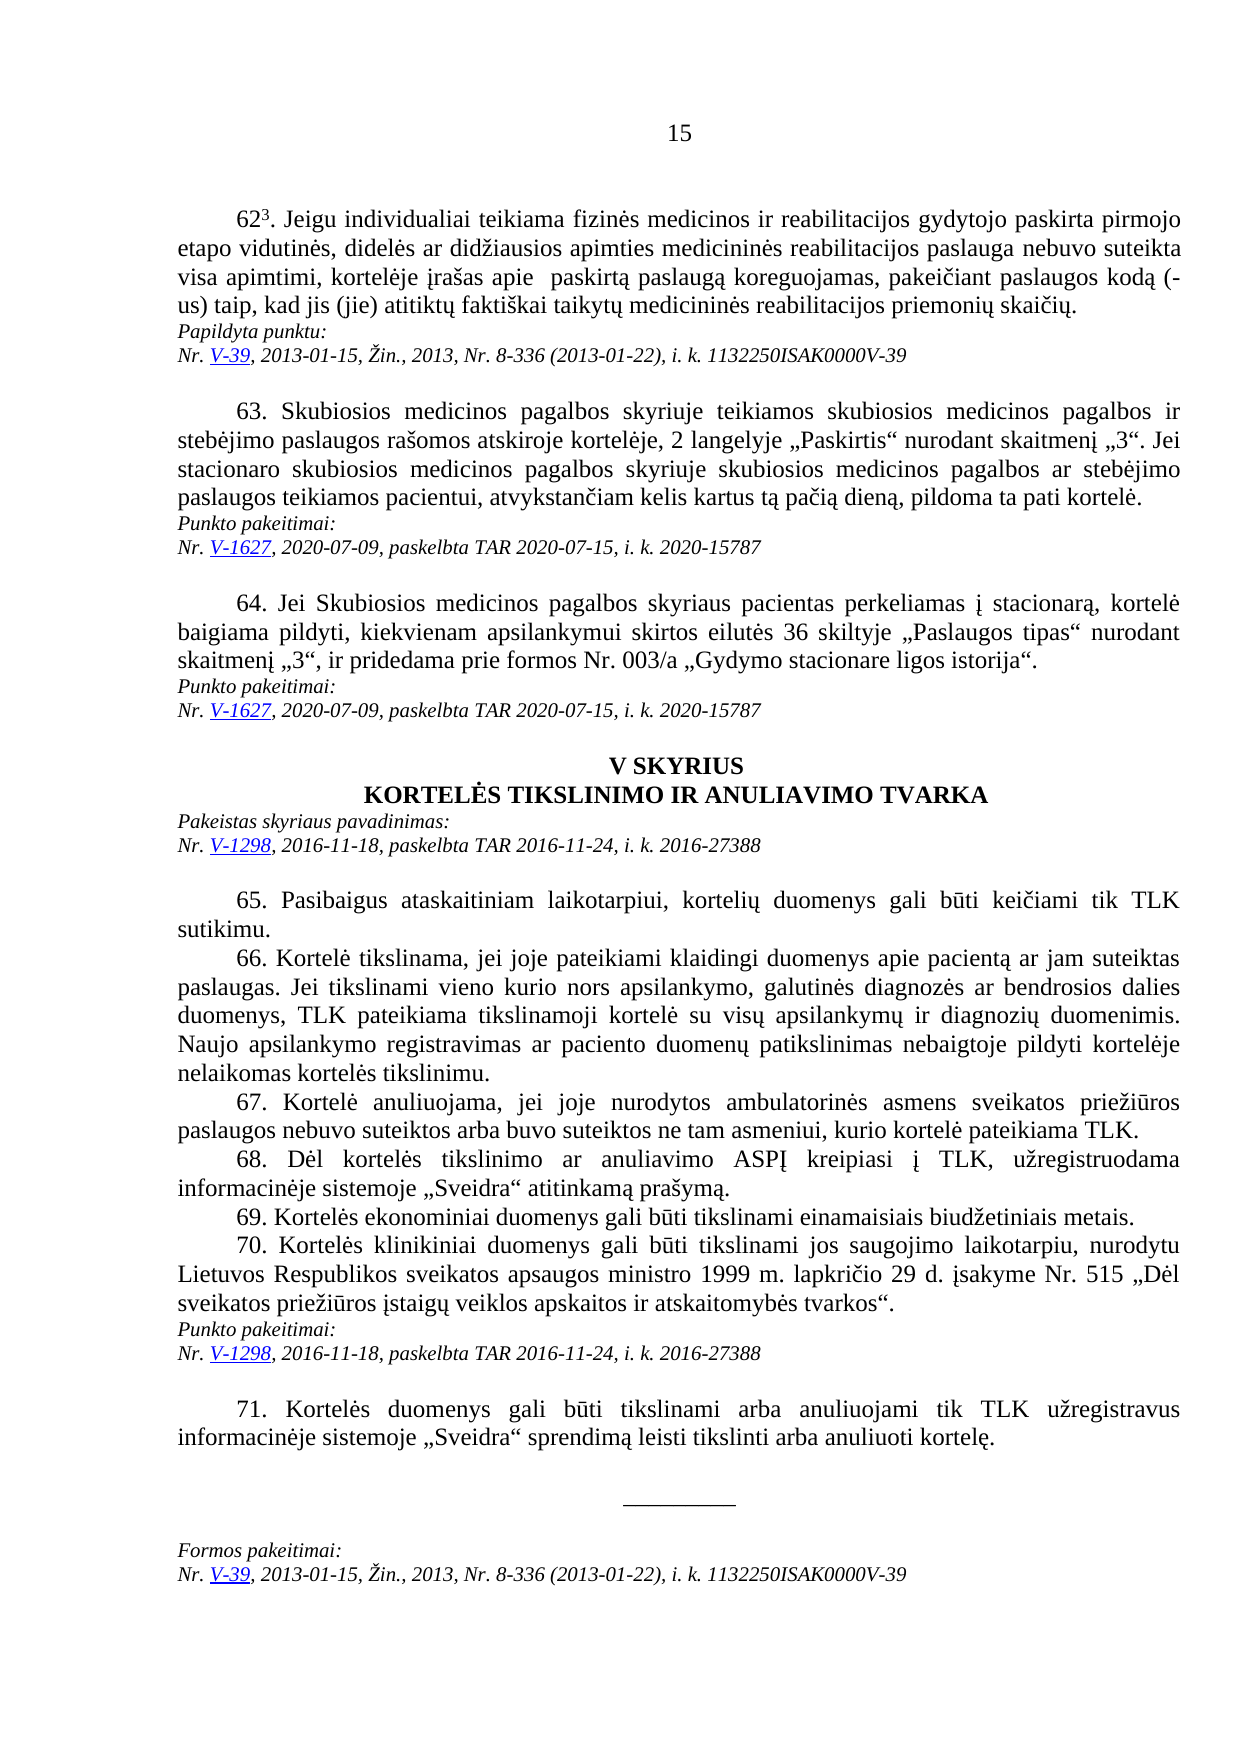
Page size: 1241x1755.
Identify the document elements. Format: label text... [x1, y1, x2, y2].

text Punkto pakeitimai: [177, 1317, 1181, 1341]
text Formos pakeitimai: [177, 1537, 1181, 1562]
text 66. Kortelė tikslinama, jei joje pateikiami klaidingi duomenys apie pacientą ar jam suteiktas paslaugas. Jei tikslinami vieno kurio nors apsilankymo, galutinės diagnozės ar bendrosios dalies duomenys, TLK pateikiama tikslinamoji kortelė su visų apsilankymų ir diagnozių duomenimis. Naujo apsilankymo registravimas ar paciento duomenų patikslinimas nebaigtoje pildyti kortelėje nelaikomas kortelės tikslinimu. [177, 943, 1181, 1087]
text 67. Kortelė anuliuojama, jei joje nurodytos ambulatorinės asmens sveikatos priežiūros paslaugos nebuvo suteiktos arba buvo suteiktos ne tam asmeniui, kurio kortelė pateikiama TLK. [177, 1087, 1181, 1144]
text _________ [177, 1480, 1181, 1509]
text Nr. V-39, 2013-01-15, Žin., 2013, Nr. 8-336 (2013-01-22), i. k. 1132250ISAK0000V-39 [177, 343, 1181, 367]
text Nr. V-1627, 2020-07-09, paskelbta TAR 2020-07-15, i. k. 2020-15787 [177, 698, 1181, 722]
text Papildyta punktu: [177, 319, 1181, 343]
text Punkto pakeitimai: [177, 674, 1181, 698]
text 65. Pasibaigus ataskaitiniam laikotarpiui, kortelių duomenys gali būti keičiami tik TLK sutikimu. [177, 886, 1181, 943]
text V SKYRIUS KORTELĖS TIKSLINIMO IR ANULIAVIMO TVARKA [177, 751, 1181, 809]
text Punkto pakeitimai: [177, 511, 1181, 535]
text 623. Jeigu individualiai teikiama fizinės medicinos ir reabilitacijos gydytojo paskirta pirmojo etapo vidutinės, didelės ar didžiausios apimties medicininės reabilitacijos paslauga nebuvo suteikta visa apimtimi, kortelėje įrašas apie paskirtą paslaugą koreguojamas, pakeičiant paslaugos kodą (-us) taip, kad jis (jie) atitiktų faktiškai taikytų medicininės reabilitacijos priemonių skaičių. [177, 204, 1181, 319]
text Nr. V-1298, 2016-11-18, paskelbta TAR 2016-11-24, i. k. 2016-27388 [177, 1341, 1181, 1365]
text 71. Kortelės duomenys gali būti tikslinami arba anuliuojami tik TLK užregistravus informacinėje sistemoje „Sveidra“ sprendimą leisti tikslinti arba anuliuoti kortelę. [177, 1394, 1181, 1451]
text Pakeistas skyriaus pavadinimas: [177, 809, 1181, 833]
text 63. Skubiosios medicinos pagalbos skyriuje teikiamos skubiosios medicinos pagalbos ir stebėjimo paslaugos rašomos atskiroje kortelėje, 2 langelyje „Paskirtis“ nurodant skaitmenį „3“. Jei stacionaro skubiosios medicinos pagalbos skyriuje skubiosios medicinos pagalbos ar stebėjimo paslaugos teikiamos pacientui, atvykstančiam kelis kartus tą pačią dieną, pildoma ta pati kortelė. [177, 396, 1181, 511]
text Nr. V-1298, 2016-11-18, paskelbta TAR 2016-11-24, i. k. 2016-27388 [177, 833, 1181, 857]
text Nr. V-1627, 2020-07-09, paskelbta TAR 2020-07-15, i. k. 2020-15787 [177, 535, 1181, 559]
text 70. Kortelės klinikiniai duomenys gali būti tikslinami jos saugojimo laikotarpiu, nurodytu Lietuvos Respublikos sveikatos apsaugos ministro 1999 m. lapkričio 29 d. įsakyme Nr. 515 „Dėl sveikatos priežiūros įstaigų veiklos apskaitos ir atskaitomybės tvarkos“. [177, 1231, 1181, 1317]
text 69. Kortelės ekonominiai duomenys gali būti tikslinami einamaisiais biudžetiniais metais. [177, 1202, 1181, 1231]
text 64. Jei Skubiosios medicinos pagalbos skyriaus pacientas perkeliamas į stacionarą, kortelė baigiama pildyti, kiekvienam apsilankymui skirtos eilutės 36 skiltyje „Paslaugos tipas“ nurodant skaitmenį „3“, ir pridedama prie formos Nr. 003/a „Gydymo stacionare ligos istorija“. [177, 588, 1181, 674]
text 68. Dėl kortelės tikslinimo ar anuliavimo ASPĮ kreipiasi į TLK, užregistruodama informacinėje sistemoje „Sveidra“ atitinkamą prašymą. [177, 1144, 1181, 1202]
text Nr. V-39, 2013-01-15, Žin., 2013, Nr. 8-336 (2013-01-22), i. k. 1132250ISAK0000V-39 [177, 1562, 1181, 1586]
